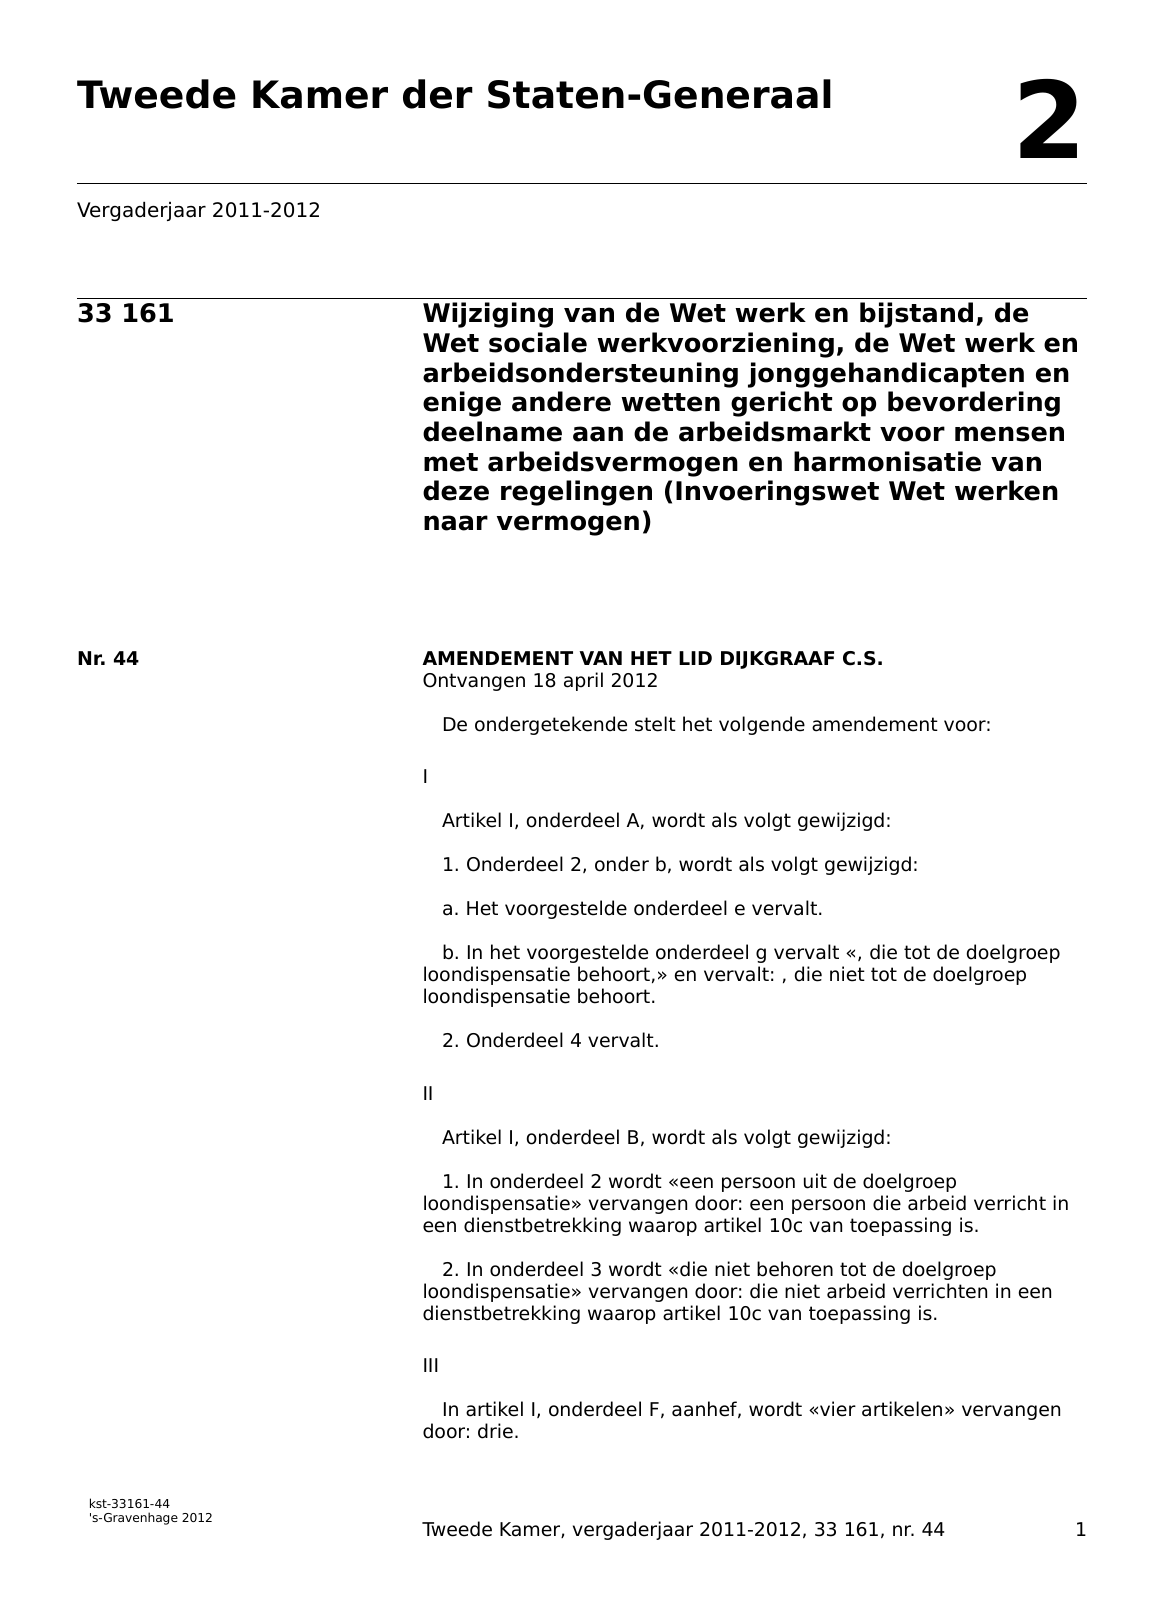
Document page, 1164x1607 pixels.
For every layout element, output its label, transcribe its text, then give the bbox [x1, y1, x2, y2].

text In artikel I, onderdeel F, aanhef, wordt «vier artikelen» vervangen door: drie. [422, 1399, 1087, 1443]
subtitle I [422, 766, 1087, 788]
table_cell Vergaderjaar 2011-2012 [77, 184, 1087, 298]
subtitle II [422, 1082, 1087, 1104]
text 1. In onderdeel 2 wordt «een persoon uit de doelgroep loondispensatie» vervangen door: een persoon die arbeid verricht in een dienstbetrekking waarop artikel 10c van toepassing is. [422, 1171, 1087, 1237]
table_header Tweede Kamer der Staten-Generaal [77, 59, 886, 183]
text Ontvangen 18 april 2012 [422, 669, 1087, 691]
subtitle Nr. 44 AMENDEMENT VAN HET LID DIJKGRAAF C.S. [77, 647, 1087, 669]
text 2. In onderdeel 3 wordt «die niet behoren tot de doelgroep loondispensatie» vervangen door: die niet arbeid verrichten in een dienstbetrekking waarop artikel 10c van toepassing is. [422, 1259, 1087, 1325]
text b. In het voorgestelde onderdeel g vervalt «, die tot de doelgroep loondispensatie behoort,» en vervalt: , die niet tot de doelgroep loondispensatie behoort. [422, 942, 1087, 1008]
subtitle III [422, 1355, 1087, 1377]
table_header 2 [886, 59, 1087, 183]
text De ondergetekende stelt het volgende amendement voor: [422, 714, 1087, 736]
text 's-Gravenhage 2012 [88, 1511, 323, 1525]
text a. Het voorgestelde onderdeel e vervalt. [422, 898, 1087, 920]
text Artikel I, onderdeel A, wordt als volgt gewijzigd: [422, 810, 1087, 832]
text 1. Onderdeel 2, onder b, wordt als volgt gewijzigd: [422, 854, 1087, 876]
text 2. Onderdeel 4 vervalt. [422, 1030, 1087, 1052]
subtitle 33 161 Wijziging van de Wet werk en bijstand, de Wet sociale werkvoorziening, de Wet werk en arbeidsondersteuning jonggehandicapten en enige andere wetten gericht op bevordering deelname aan de arbeidsmarkt voor mensen met arbeidsvermogen en harmonisatie van deze regelingen (Invoeringswet Wet werken naar vermogen) [77, 299, 1087, 536]
text kst-33161-44 [88, 1497, 323, 1511]
text Artikel I, onderdeel B, wordt als volgt gewijzigd: [422, 1127, 1087, 1148]
